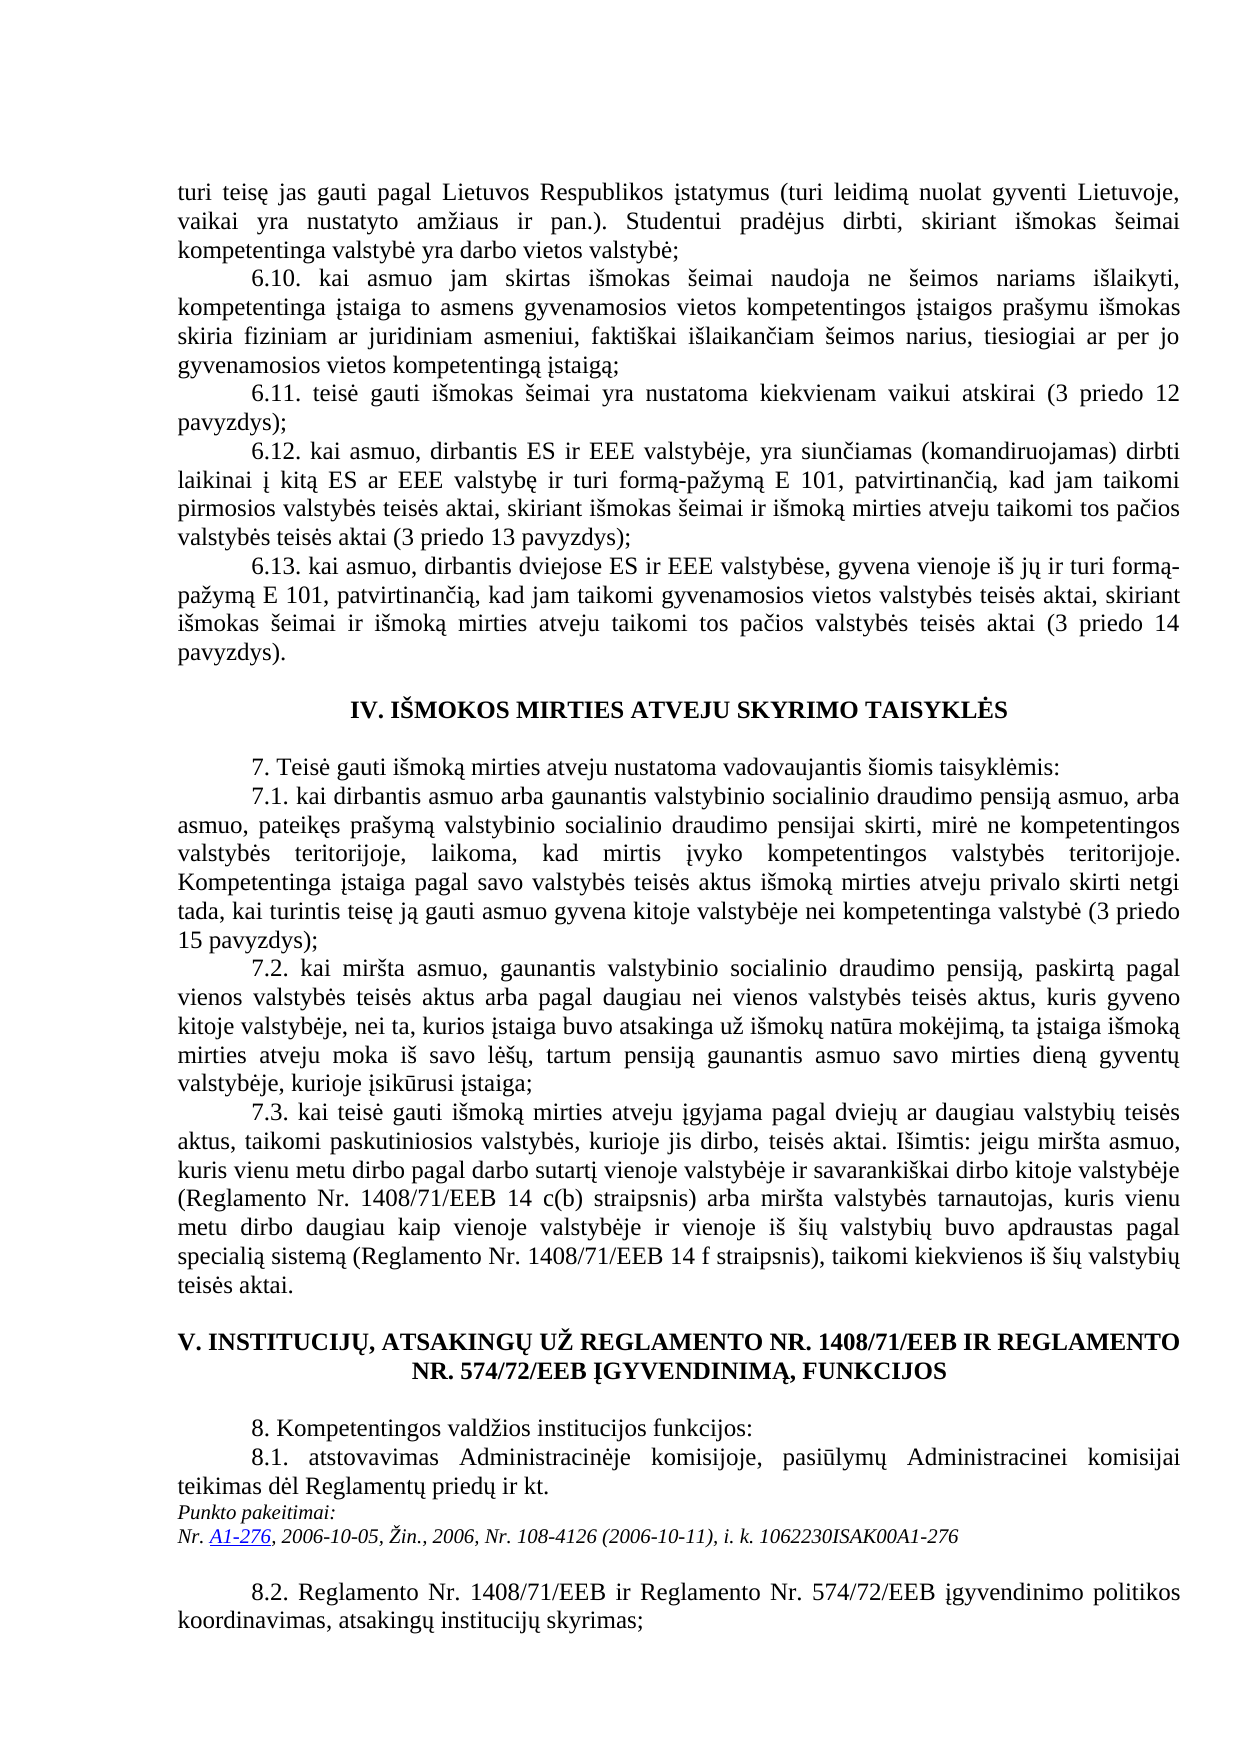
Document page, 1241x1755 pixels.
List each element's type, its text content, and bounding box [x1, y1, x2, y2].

text 8. Kompetentingos valdžios institucijos funkcijos: [177, 1413, 1181, 1442]
text 6.12. kai asmuo, dirbantis ES ir EEE valstybėje, yra siunčiamas (komandiruojamas) dirbti laikinai į kitą ES ar EEE valstybę ir turi formą-pažymą E 101, patvirtinančią, kad jam taikomi pirmosios valstybės teisės aktai, skiriant išmokas šeimai ir išmoką mirties atveju taikomi tos pačios valstybės teisės aktai (3 priedo 13 pavyzdys); [177, 436, 1181, 551]
text Punkto pakeitimai: [177, 1500, 1181, 1524]
text 6.13. kai asmuo, dirbantis dviejose ES ir EEE valstybėse, gyvena vienoje iš jų ir turi formą-pažymą E 101, patvirtinančią, kad jam taikomi gyvenamosios vietos valstybės teisės aktai, skiriant išmokas šeimai ir išmoką mirties atveju taikomi tos pačios valstybės teisės aktai (3 priedo 14 pavyzdys). [177, 551, 1181, 666]
text IV. išmokos mirties atveju skyrimo Taisyklės [177, 695, 1181, 723]
text 8.2. Reglamento Nr. 1408/71/EEB ir Reglamento Nr. 574/72/EEB įgyvendinimo politikos koordinavimas, atsakingų institucijų skyrimas; [177, 1577, 1181, 1634]
text 8.1. atstovavimas Administracinėje komisijoje, pasiūlymų Administracinei komisijai teikimas dėl Reglamentų priedų ir kt. [177, 1442, 1181, 1500]
text 7.3. kai teisė gauti išmoką mirties atveju įgyjama pagal dviejų ar daugiau valstybių teisės aktus, taikomi paskutiniosios valstybės, kurioje jis dirbo, teisės aktai. Išimtis: jeigu miršta asmuo, kuris vienu metu dirbo pagal darbo sutartį vienoje valstybėje ir savarankiškai dirbo kitoje valstybėje (Reglamento Nr. 1408/71/EEB 14 c(b) straipsnis) arba miršta valstybės tarnautojas, kuris vienu metu dirbo daugiau kaip vienoje valstybėje ir vienoje iš šių valstybių buvo apdraustas pagal specialią sistemą (Reglamento Nr. 1408/71/EEB 14 f straipsnis), taikomi kiekvienos iš šių valstybių teisės aktai. [177, 1097, 1181, 1298]
text 6.11. teisė gauti išmokas šeimai yra nustatoma kiekvienam vaikui atskirai (3 priedo 12 pavyzdys); [177, 378, 1181, 436]
text 7. Teisė gauti išmoką mirties atveju nustatoma vadovaujantis šiomis taisyklėmis: [177, 752, 1181, 781]
text V. institucijų, atsakingų už Reglamento Nr. 1408/71/EEB ir Reglamento Nr. 574/72/EEB įgyvendinimą, funkcijos [177, 1327, 1181, 1385]
text 7.1. kai dirbantis asmuo arba gaunantis valstybinio socialinio draudimo pensiją asmuo, arba asmuo, pateikęs prašymą valstybinio socialinio draudimo pensijai skirti, mirė ne kompetentingos valstybės teritorijoje, laikoma, kad mirtis įvyko kompetentingos valstybės teritorijoje. Kompetentinga įstaiga pagal savo valstybės teisės aktus išmoką mirties atveju privalo skirti netgi tada, kai turintis teisę ją gauti asmuo gyvena kitoje valstybėje nei kompetentinga valstybė (3 priedo 15 pavyzdys); [177, 781, 1181, 953]
text Nr. A1-276, 2006-10-05, Žin., 2006, Nr. 108-4126 (2006-10-11), i. k. 1062230ISAK00A1-276 [177, 1524, 1181, 1548]
text turi teisę jas gauti pagal Lietuvos Respublikos įstatymus (turi leidimą nuolat gyventi Lietuvoje, vaikai yra nustatyto amžiaus ir pan.). Studentui pradėjus dirbti, skiriant išmokas šeimai kompetentinga valstybė yra darbo vietos valstybė; [177, 177, 1181, 263]
text 7.2. kai miršta asmuo, gaunantis valstybinio socialinio draudimo pensiją, paskirtą pagal vienos valstybės teisės aktus arba pagal daugiau nei vienos valstybės teisės aktus, kuris gyveno kitoje valstybėje, nei ta, kurios įstaiga buvo atsakinga už išmokų natūra mokėjimą, ta įstaiga išmoką mirties atveju moka iš savo lėšų, tartum pensiją gaunantis asmuo savo mirties dieną gyventų valstybėje, kurioje įsikūrusi įstaiga; [177, 953, 1181, 1097]
text 6.10. kai asmuo jam skirtas išmokas šeimai naudoja ne šeimos nariams išlaikyti, kompetentinga įstaiga to asmens gyvenamosios vietos kompetentingos įstaigos prašymu išmokas skiria fiziniam ar juridiniam asmeniui, faktiškai išlaikančiam šeimos narius, tiesiogiai ar per jo gyvenamosios vietos kompetentingą įstaigą; [177, 263, 1181, 378]
